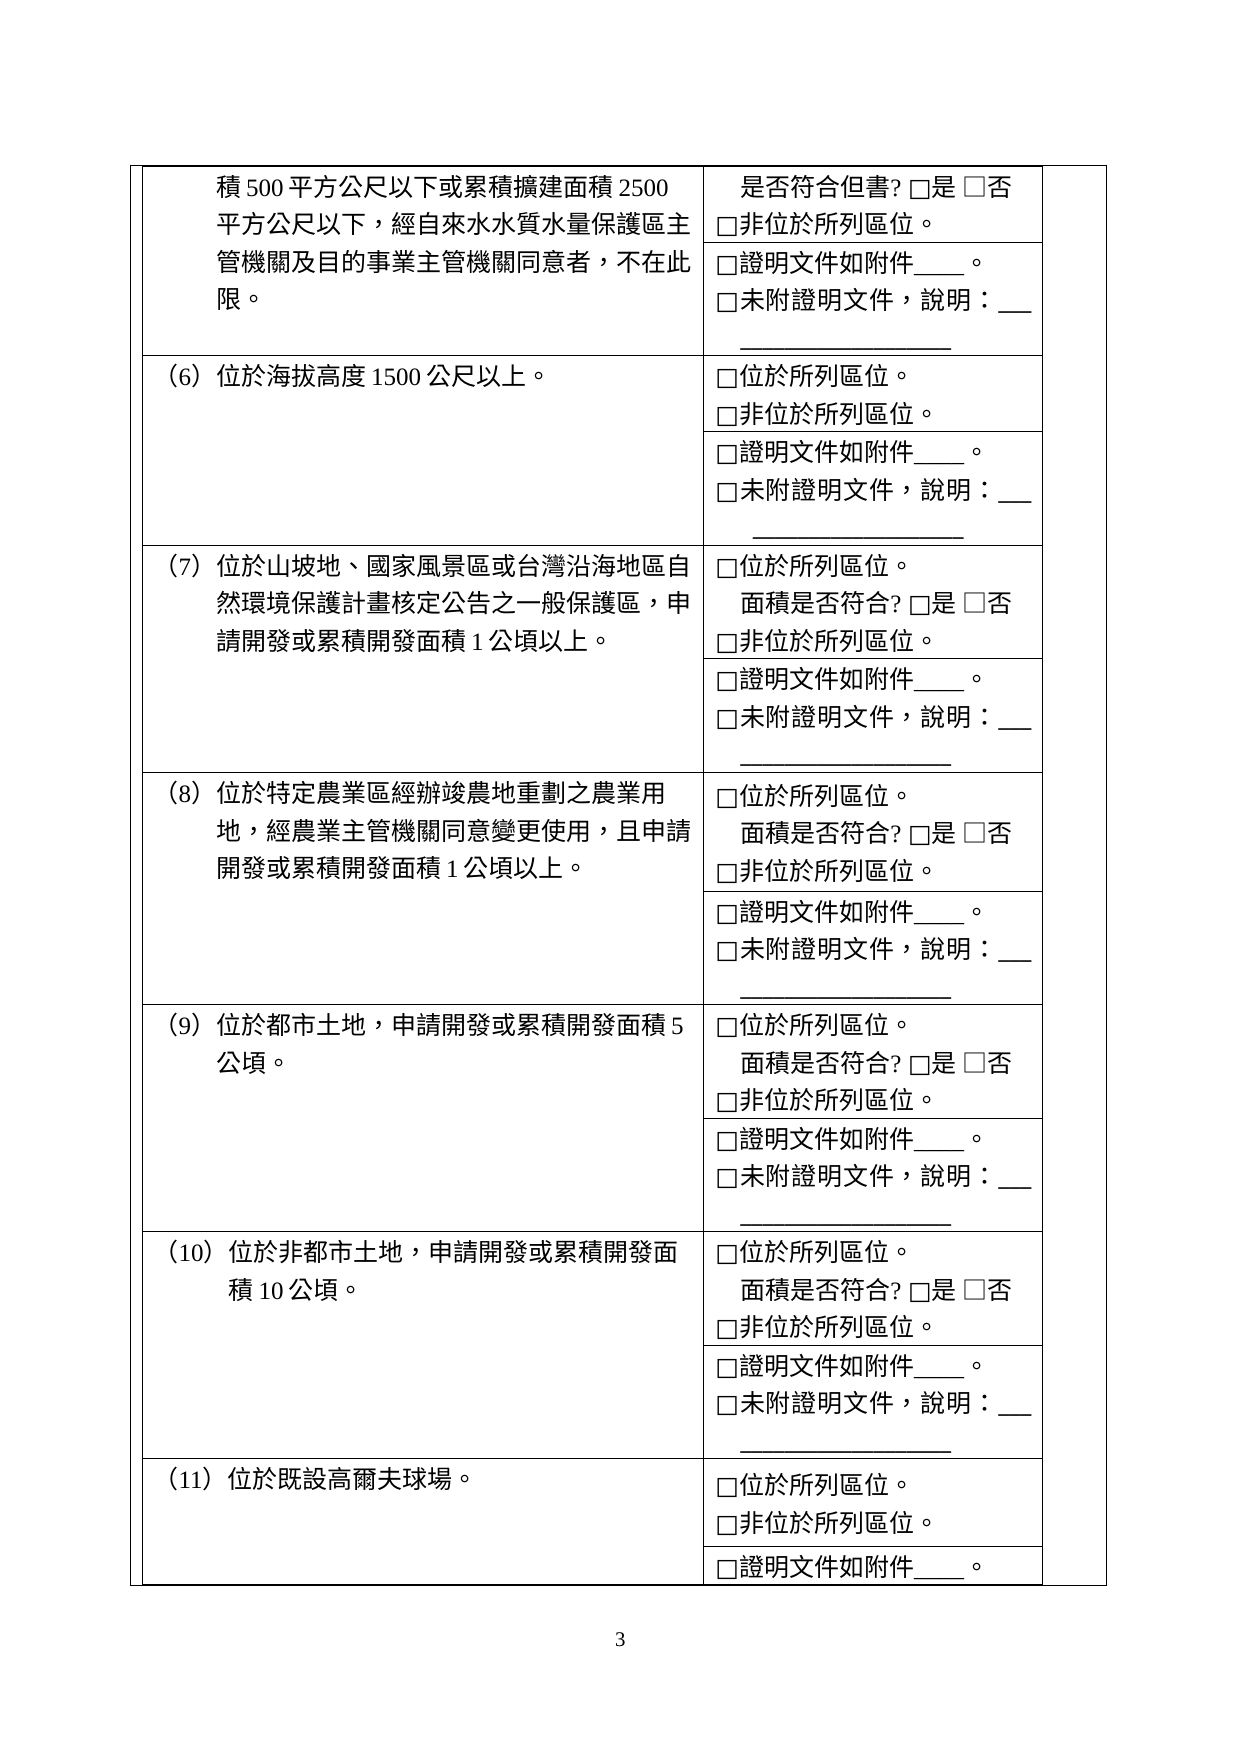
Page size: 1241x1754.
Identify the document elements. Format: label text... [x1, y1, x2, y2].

table_cell （6）位於海拔高度1500公尺以上。 [143, 356, 703, 545]
table_cell □證明文件如附件____。 □未附證明文件，說明：______________________ [704, 1119, 1042, 1231]
table_cell □證明文件如附件____。 □未附證明文件，說明：______________________ [704, 1346, 1042, 1458]
table_cell □位於所列區位。 面積是否符合? □是 □否 □非位於所列區位。 [704, 773, 1042, 891]
table_cell 是否符合但書? □是 □否 □非位於所列區位。 [704, 167, 1042, 242]
table_cell □位於所列區位。 面積是否符合? □是 □否 □非位於所列區位。 [704, 1232, 1042, 1345]
table_cell □證明文件如附件____。 □未附證明文件，說明：______________________ [704, 432, 1042, 545]
table_cell （7）位於山坡地、國家風景區或台灣沿海地區自然環境保護計畫核定公告之一般保護區，申請開發或累積開發面積1公頃以上。 [143, 546, 703, 772]
table_cell □位於所列區位。 面積是否符合? □是 □否 □非位於所列區位。 [704, 1005, 1042, 1118]
table_cell □位於所列區位。 面積是否符合? □是 □否 □非位於所列區位。 [704, 546, 1042, 658]
table_cell 積500平方公尺以下或累積擴建面積2500平方公尺以下，經自來水水質水量保護區主管機關及目的事業主管機關同意者，不在此限。 [143, 167, 703, 355]
table_cell □證明文件如附件____。 [704, 1547, 1042, 1584]
table_cell □位於所列區位。 □非位於所列區位。 [704, 356, 1042, 431]
table_cell （9）位於都市土地，申請開發或累積開發面積5公頃。 [143, 1005, 703, 1231]
table_cell [1043, 166, 1106, 1585]
table_cell （10）位於非都市土地，申請開發或累積開發面積10公頃。 [143, 1232, 703, 1458]
table_cell （8）位於特定農業區經辦竣農地重劃之農業用地，經農業主管機關同意變更使用，且申請開發或累積開發面積1公頃以上。 [143, 773, 703, 1004]
table_cell [131, 166, 142, 1585]
table_cell □證明文件如附件____。 □未附證明文件，說明：______________________ [704, 892, 1042, 1004]
table_cell □證明文件如附件____。 □未附證明文件，說明：______________________ [704, 243, 1042, 355]
table_cell □位於所列區位。 □非位於所列區位。 [704, 1459, 1042, 1546]
table_cell （11）位於既設高爾夫球場。 [143, 1459, 703, 1584]
table_cell □證明文件如附件____。 □未附證明文件，說明：______________________ [704, 659, 1042, 772]
